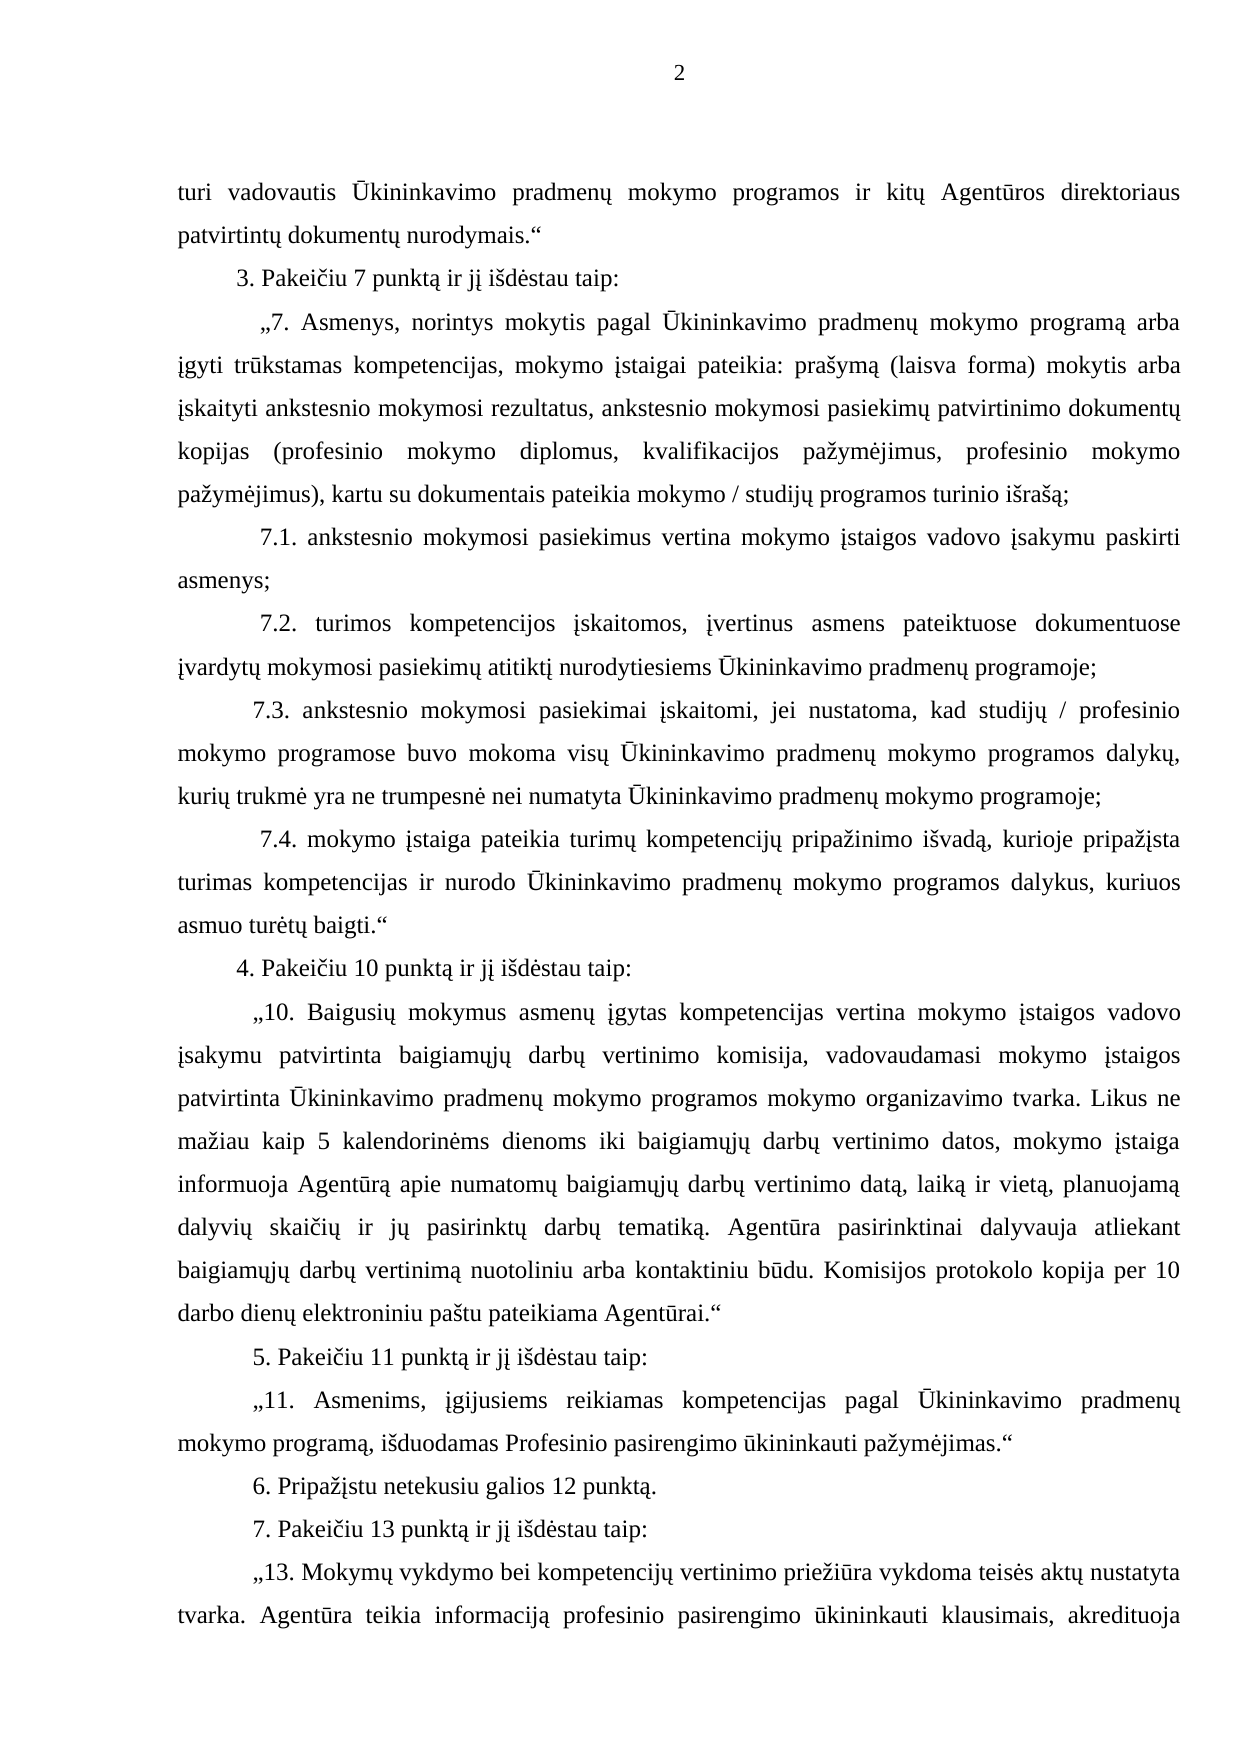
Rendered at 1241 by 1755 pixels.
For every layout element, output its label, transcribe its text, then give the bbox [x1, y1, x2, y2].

text „13. Mokymų vykdymo bei kompetencijų vertinimo priežiūra vykdoma teisės aktų nustatyta tvarka. Agentūra teikia informaciją profesinio pasirengimo ūkininkauti klausimais, akredituoja [177, 1557, 1181, 1629]
text 7.3. ankstesnio mokymosi pasiekimai įskaitomi, jei nustatoma, kad studijų / profesinio mokymo programose buvo mokoma visų Ūkininkavimo pradmenų mokymo programos dalykų, kurių trukmė yra ne trumpesnė nei numatyta Ūkininkavimo pradmenų mokymo programoje; [177, 695, 1181, 810]
text „11. Asmenims, įgijusiems reikiamas kompetencijas pagal Ūkininkavimo pradmenų mokymo programą, išduodamas Profesinio pasirengimo ūkininkauti pažymėjimas.“ [177, 1385, 1181, 1457]
text „7. Asmenys, norintys mokytis pagal Ūkininkavimo pradmenų mokymo programą arba įgyti trūkstamas kompetencijas, mokymo įstaigai pateikia: prašymą (laisva forma) mokytis arba įskaityti ankstesnio mokymosi rezultatus, ankstesnio mokymosi pasiekimų patvirtinimo dokumentų kopijas (profesinio mokymo diplomus, kvalifikacijos pažymėjimus, profesinio mokymo pažymėjimus), kartu su dokumentais pateikia mokymo / studijų programos turinio išrašą; [177, 307, 1181, 508]
text 6. Pripažįstu netekusiu galios 12 punktą. [177, 1471, 1181, 1500]
text 7.2. turimos kompetencijos įskaitomos, įvertinus asmens pateiktuose dokumentuose įvardytų mokymosi pasiekimų atitiktį nurodytiesiems Ūkininkavimo pradmenų programoje; [177, 608, 1181, 680]
text turi vadovautis Ūkininkavimo pradmenų mokymo programos ir kitų Agentūros direktoriaus patvirtintų dokumentų nurodymais.“ [177, 177, 1181, 249]
text 4. Pakeičiu 10 punktą ir jį išdėstau taip: [177, 953, 1181, 982]
text 7. Pakeičiu 13 punktą ir jį išdėstau taip: [177, 1514, 1181, 1543]
text 7.4. mokymo įstaiga pateikia turimų kompetencijų pripažinimo išvadą, kurioje pripažįsta turimas kompetencijas ir nurodo Ūkininkavimo pradmenų mokymo programos dalykus, kuriuos asmuo turėtų baigti.“ [177, 824, 1181, 939]
text „10. Baigusių mokymus asmenų įgytas kompetencijas vertina mokymo įstaigos vadovo įsakymu patvirtinta baigiamųjų darbų vertinimo komisija, vadovaudamasi mokymo įstaigos patvirtinta Ūkininkavimo pradmenų mokymo programos mokymo organizavimo tvarka. Likus ne mažiau kaip 5 kalendorinėms dienoms iki baigiamųjų darbų vertinimo datos, mokymo įstaiga informuoja Agentūrą apie numatomų baigiamųjų darbų vertinimo datą, laiką ir vietą, planuojamą dalyvių skaičių ir jų pasirinktų darbų tematiką. Agentūra pasirinktinai dalyvauja atliekant baigiamųjų darbų vertinimą nuotoliniu arba kontaktiniu būdu. Komisijos protokolo kopija per 10 darbo dienų elektroniniu paštu pateikiama Agentūrai.“ [177, 997, 1181, 1327]
text 7.1. ankstesnio mokymosi pasiekimus vertina mokymo įstaigos vadovo įsakymu paskirti asmenys; [177, 522, 1181, 594]
text 5. Pakeičiu 11 punktą ir jį išdėstau taip: [177, 1342, 1181, 1370]
text 3. Pakeičiu 7 punktą ir jį išdėstau taip: [177, 263, 1181, 292]
